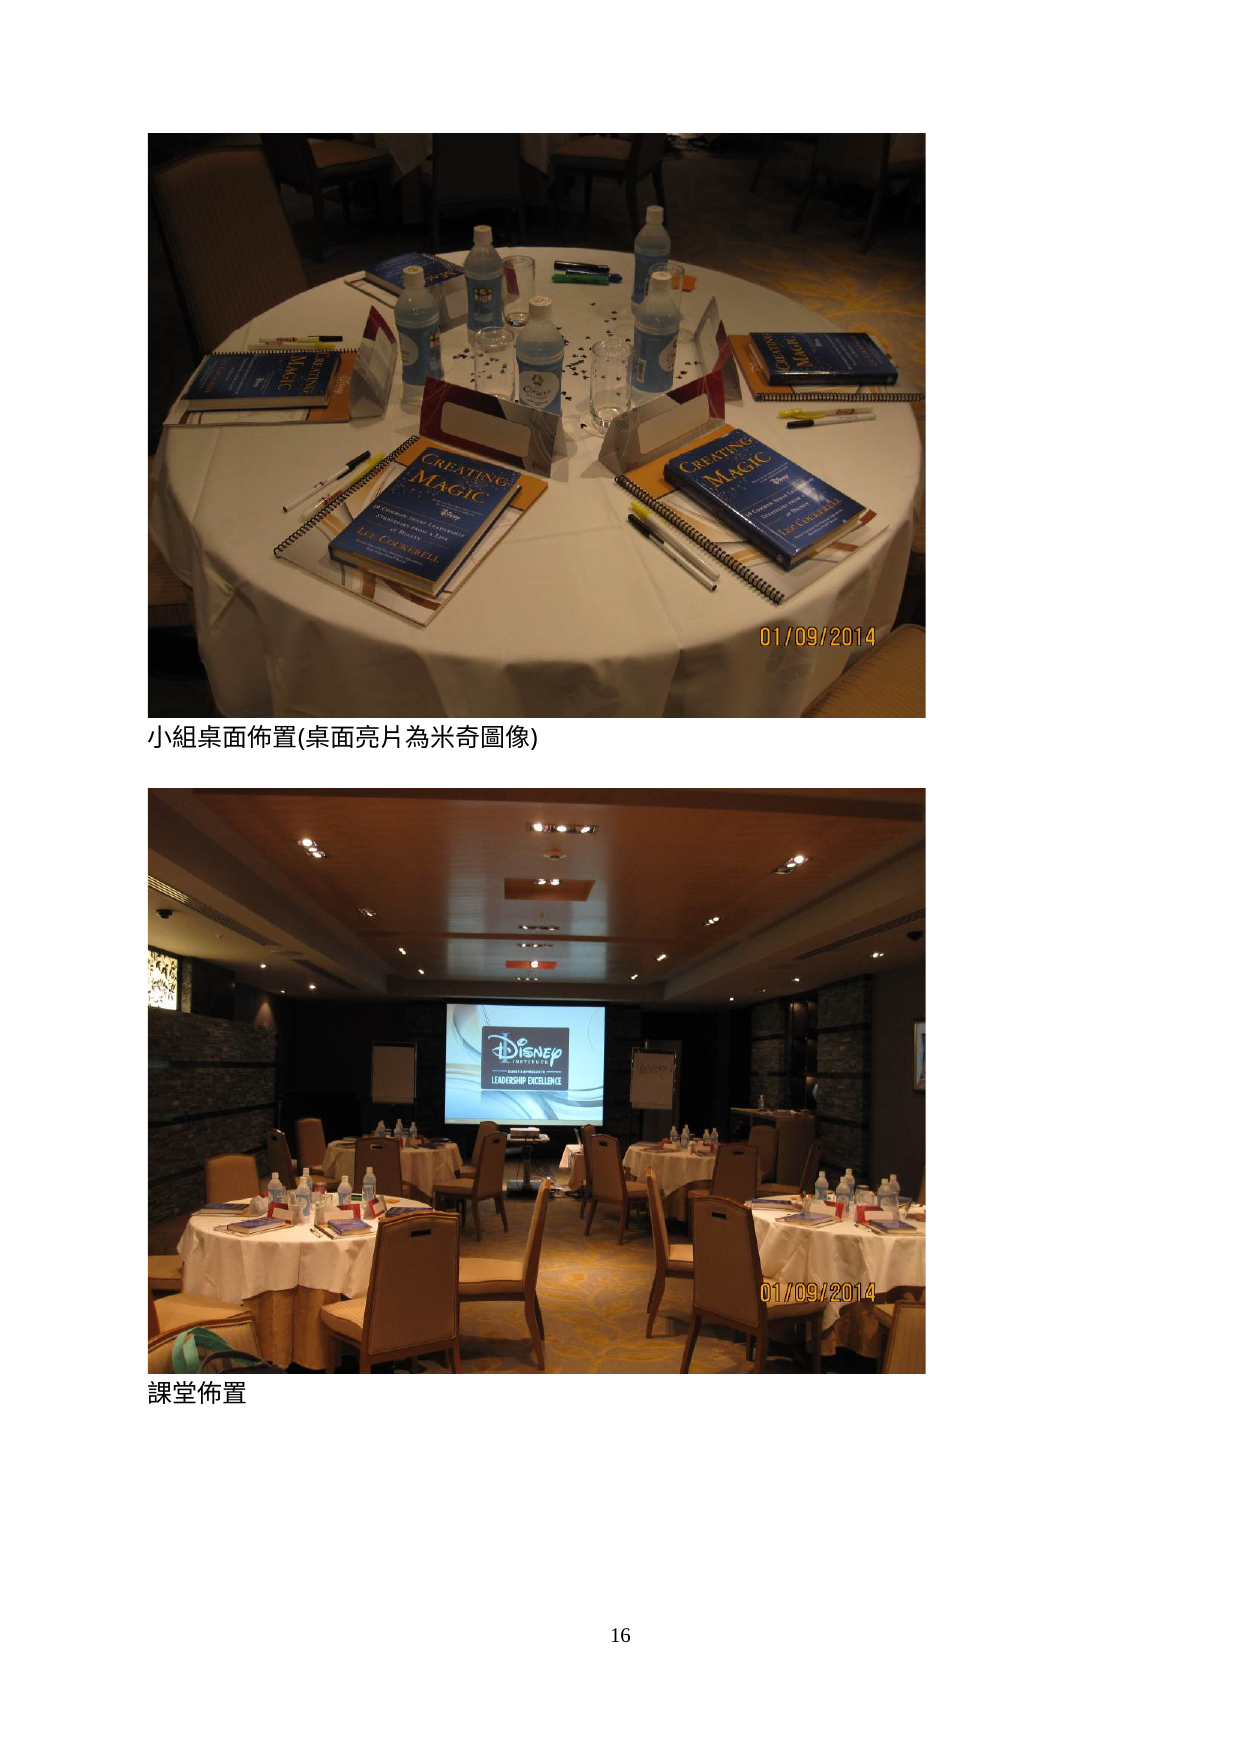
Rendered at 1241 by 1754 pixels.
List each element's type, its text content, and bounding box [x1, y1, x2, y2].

text 小組桌面佈置(桌面亮片為米奇圖像) [148, 718, 1092, 754]
picture [147, 133, 926, 718]
text 課堂佈置 [148, 1373, 1092, 1409]
picture [147, 788, 926, 1374]
